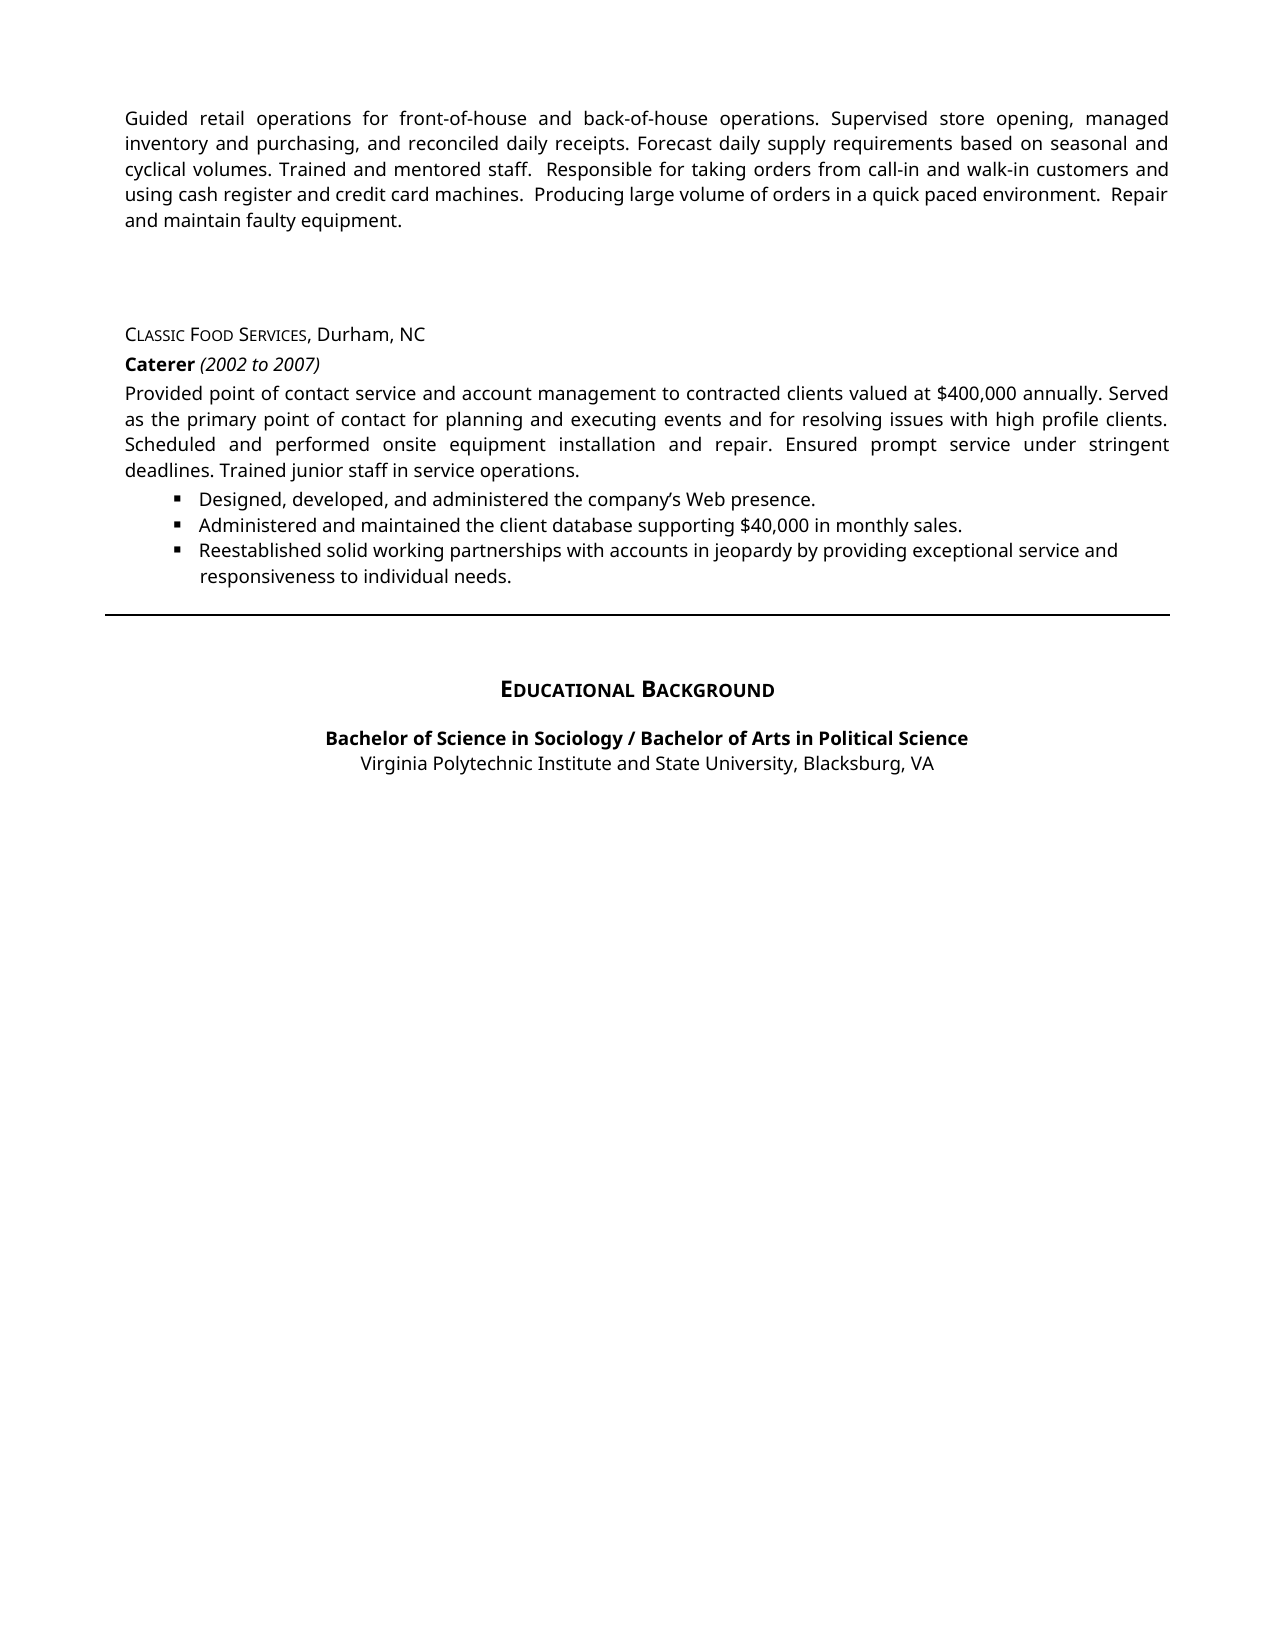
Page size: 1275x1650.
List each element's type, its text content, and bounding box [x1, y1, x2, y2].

text Bachelor of Science in Sociology / Bachelor of Arts in Political Science [124, 725, 1170, 750]
list Designed, developed, and administered the company’s Web presence. [172, 487, 1170, 512]
list Reestablished solid working partnerships with accounts in jeopardy by providing exceptional service and responsiveness to individual needs. [172, 538, 1170, 589]
text Caterer (2002 to 2007) [124, 351, 1170, 376]
text Provided point of contact service and account management to contracted clients valued at $400,000 annually. Served as the primary point of contact for planning and executing events and for resolving issues with high profile clients. Scheduled and performed onsite equipment installation and repair. Ensured prompt service under stringent deadlines. Trained junior staff in service operations. [124, 381, 1170, 483]
text Virginia Polytechnic Institute and State University, Blacksburg, VA [124, 750, 1170, 776]
list Administered and maintained the client database supporting $40,000 in monthly sales. [172, 512, 1170, 538]
text Educational Background [105, 658, 1170, 704]
text Guided retail operations for front-of-house and back-of-house operations. Supervised store opening, managed inventory and purchasing, and reconciled daily receipts. Forecast daily supply requirements based on seasonal and cyclical volumes. Trained and mentored staff. Responsible for taking orders from call-in and walk-in customers and using cash register and credit card machines. Producing large volume of orders in a quick paced environment. Repair and maintain faulty equipment. [124, 105, 1170, 233]
text Classic Food Services, Durham, NC [124, 321, 1170, 347]
